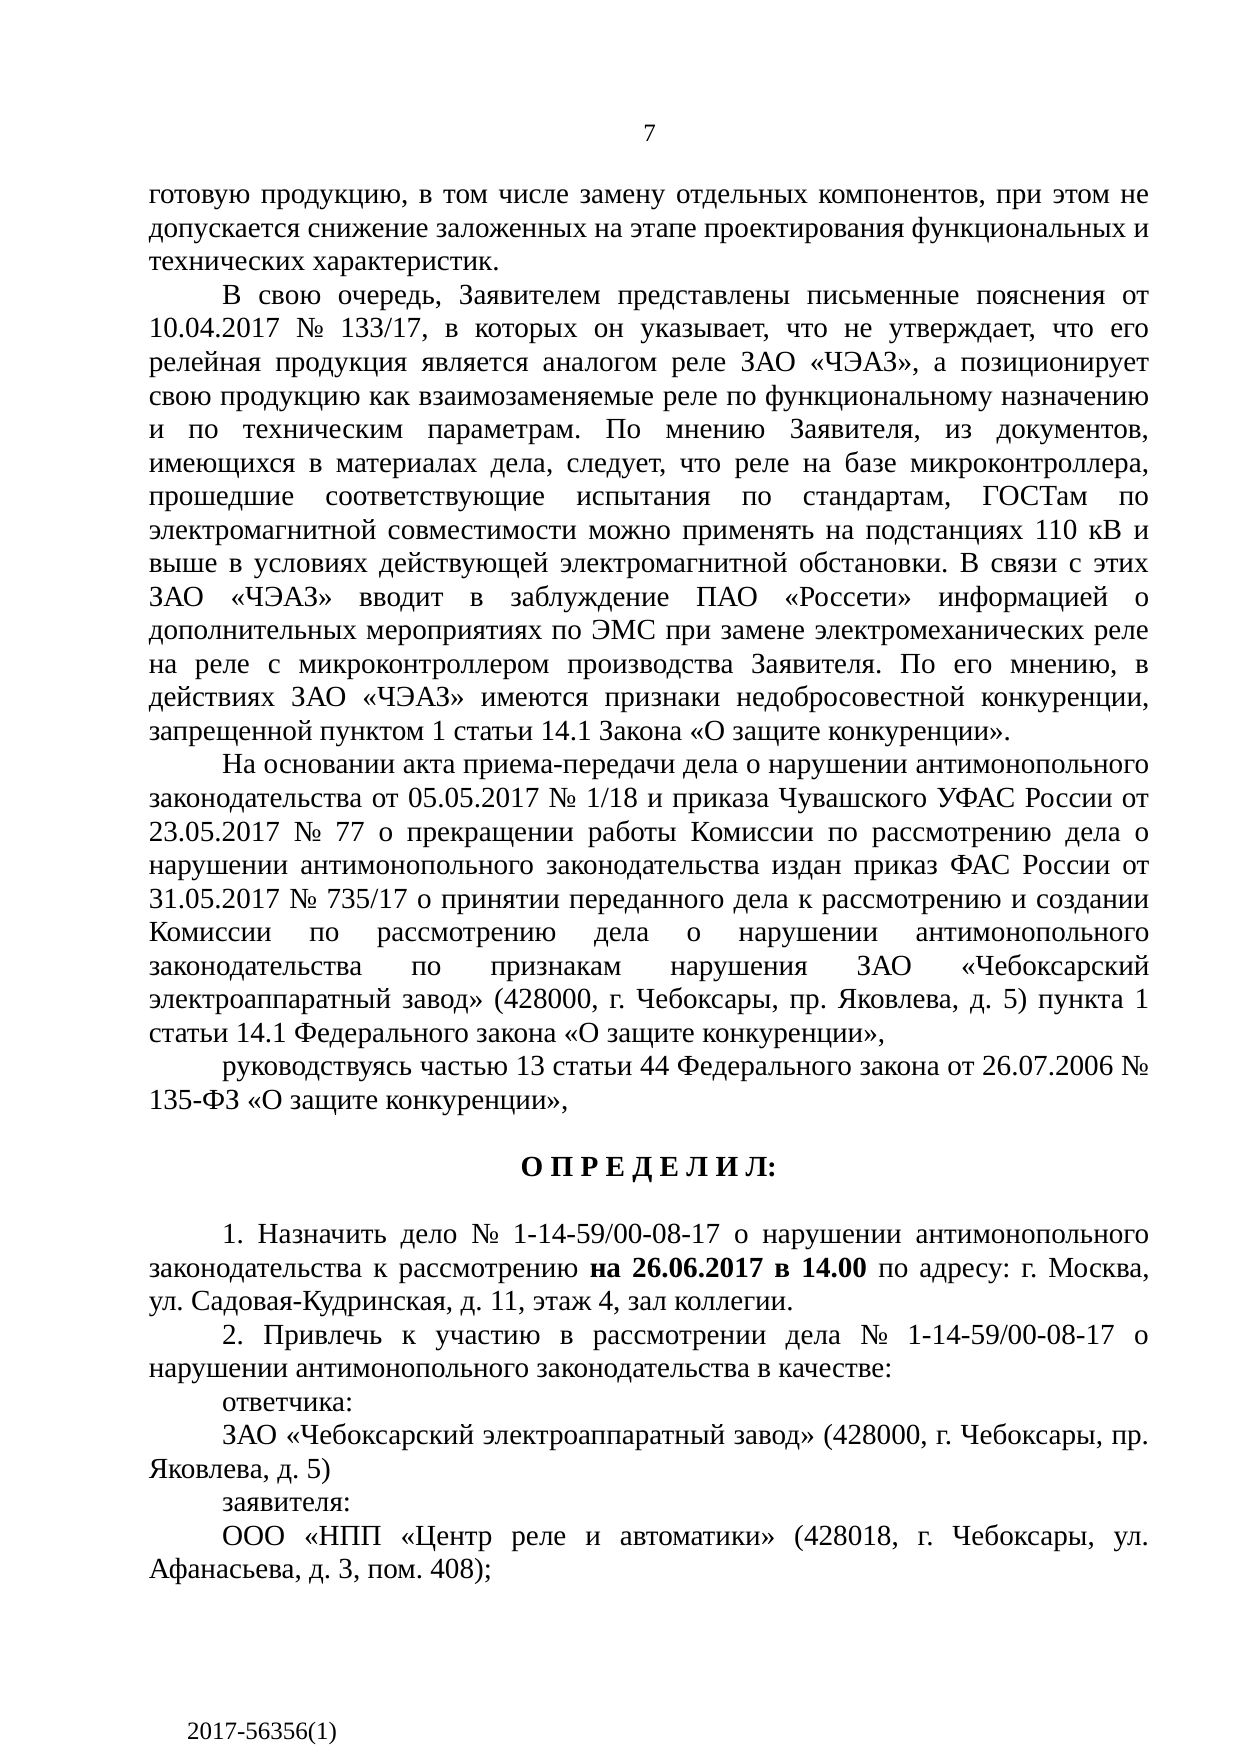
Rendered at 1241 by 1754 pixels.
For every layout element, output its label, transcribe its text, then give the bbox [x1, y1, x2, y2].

text В свою очередь, Заявителем представлены письменные пояснения от 10.04.2017 № 133/17, в которых он указывает, что не утверждает, что его релейная продукция является аналогом реле ЗАО «ЧЭАЗ», а позиционирует свою продукцию как взаимозаменяемые реле по функциональному назначению и по техническим параметрам. По мнению Заявителя, из документов, имеющихся в материалах дела, следует, что реле на базе микроконтроллера, прошедшие соответствующие испытания по стандартам, ГОСТам по электромагнитной совместимости можно применять на подстанциях 110 кВ и выше в условиях действующей электромагнитной обстановки. В связи с этих ЗАО «ЧЭАЗ» вводит в заблуждение ПАО «Россети» информацией о дополнительных мероприятиях по ЭМС при замене электромеханических реле на реле с микроконтроллером производства Заявителя. По его мнению, в действиях ЗАО «ЧЭАЗ» имеются признаки недобросовестной конкуренции, запрещенной пунктом 1 статьи 14.1 Закона «О защите конкуренции». [148, 277, 1150, 747]
text 1. Назначить дело № 1-14-59/00-08-17 о нарушении антимонопольного законодательства к рассмотрению на 26.06.2017 в 14.00 по адресу: г. Москва, ул. Садовая-Кудринская, д. 11, этаж 4, зал коллегии. [148, 1216, 1150, 1317]
text На основании акта приема-передачи дела о нарушении антимонопольного законодательства от 05.05.2017 № 1/18 и приказа Чувашского УФАС России от 23.05.2017 № 77 о прекращении работы Комиссии по рассмотрению дела о нарушении антимонопольного законодательства издан приказ ФАС России от 31.05.2017 № 735/17 о принятии переданного дела к рассмотрению и создании Комиссии по рассмотрению дела о нарушении антимонопольного законодательства по признакам нарушения ЗАО «Чебоксарский электроаппаратный завод» (428000, г. Чебоксары, пр. Яковлева, д. 5) пункта 1 статьи 14.1 Федерального закона «О защите конкуренции», [148, 747, 1150, 1048]
text ЗАО «Чебоксарский электроаппаратный завод» (428000, г. Чебоксары, пр. Яковлева, д. 5) [148, 1417, 1150, 1484]
text ответчика: [148, 1384, 1150, 1417]
text руководствуясь частью 13 статьи 44 Федерального закона от 26.07.2006 № 135-ФЗ «О защите конкуренции», [148, 1048, 1150, 1116]
text заявителя: [148, 1484, 1150, 1518]
text готовую продукцию, в том числе замену отдельных компонентов, при этом не допускается снижение заложенных на этапе проектирования функциональных и технических характеристик. [148, 176, 1150, 277]
text ООО «НПП «Центр реле и автоматики» (428018, г. Чебоксары, ул. Афанасьева, д. 3, пом. 408); [148, 1518, 1150, 1585]
text 2. Привлечь к участию в рассмотрении дела № 1-14-59/00-08-17 о нарушении антимонопольного законодательства в качестве: [148, 1317, 1150, 1384]
text О П Р Е Д Е Л И Л: [147, 1149, 1150, 1183]
